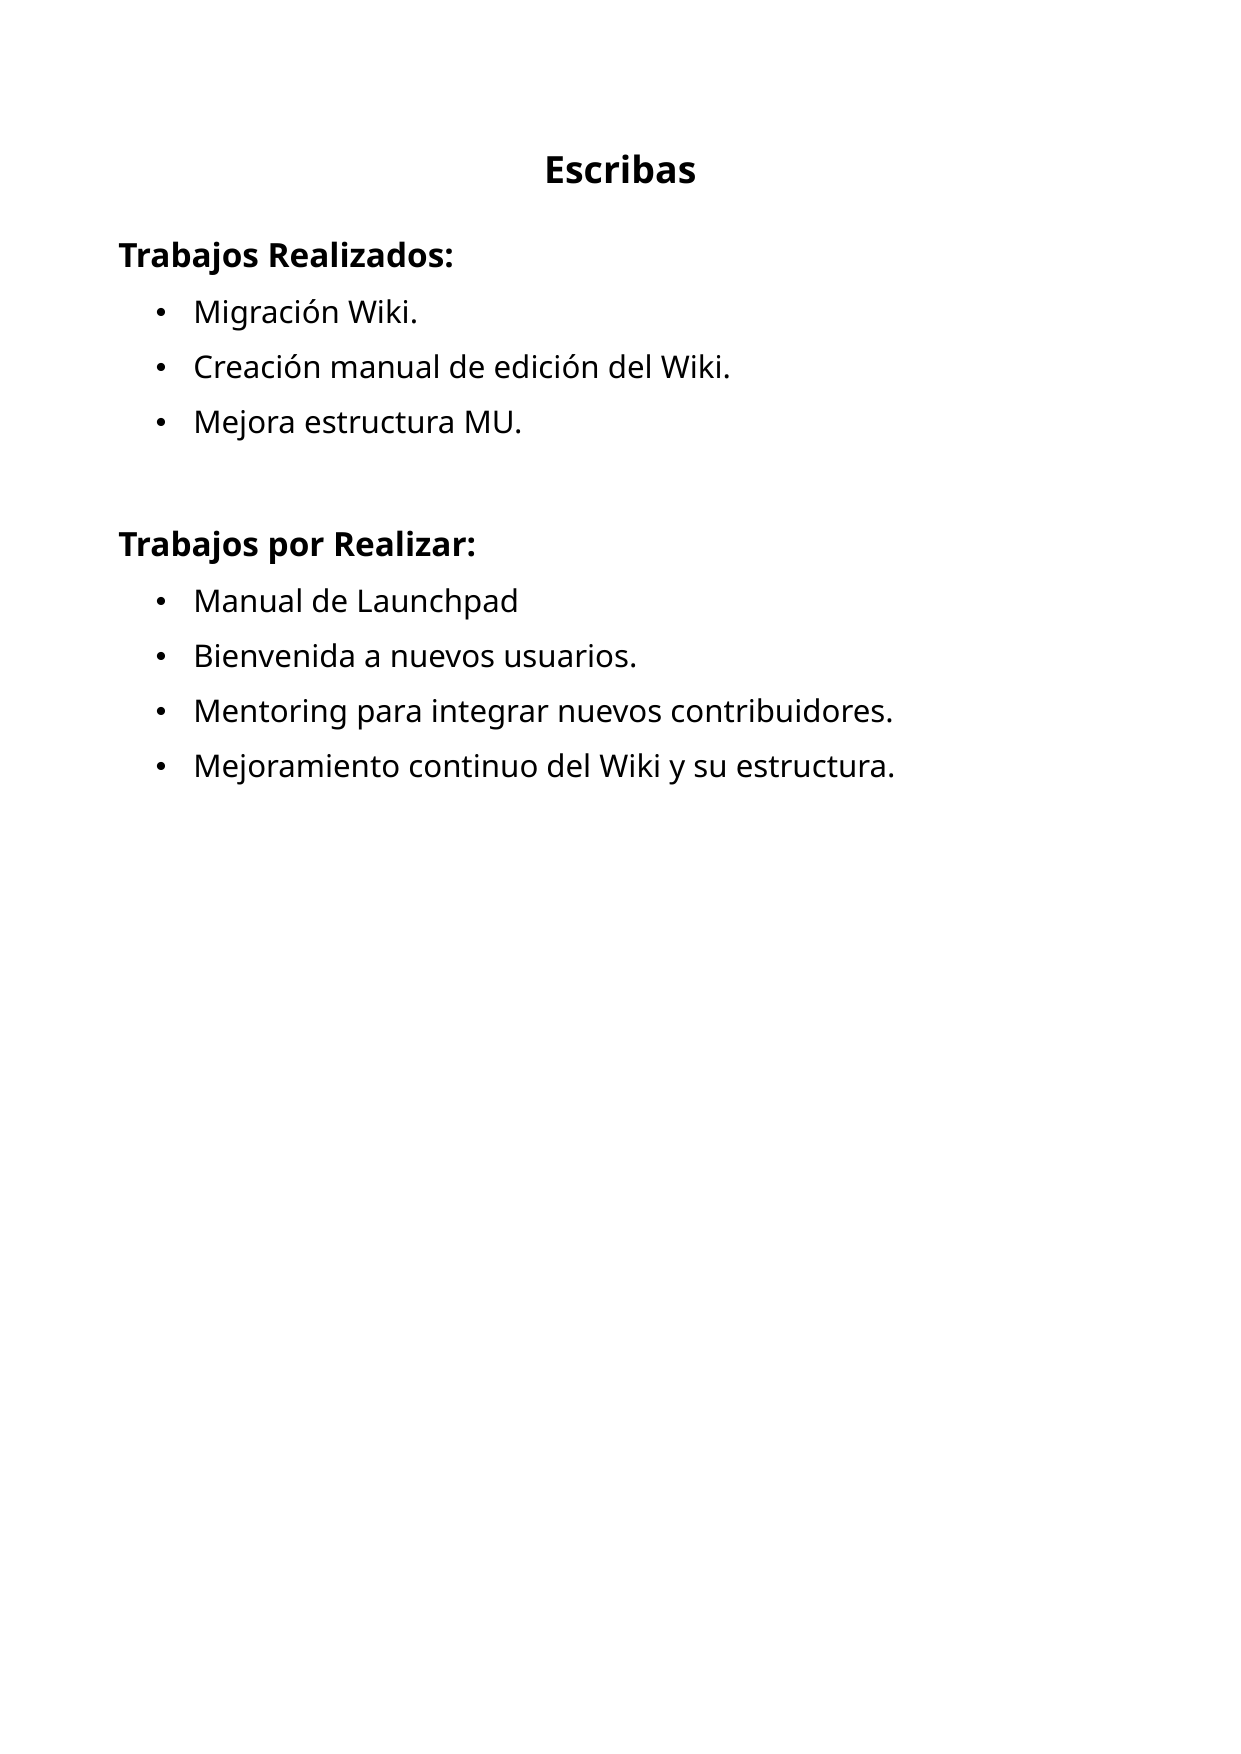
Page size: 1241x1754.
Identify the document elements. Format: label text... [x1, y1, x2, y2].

subtitle Escribas [118, 143, 1122, 194]
list Mejoramiento continuo del Wiki y su estructura. [156, 744, 1122, 787]
subtitle Trabajos por Realizar: [118, 521, 1122, 567]
list Mentoring para integrar nuevos contribuidores. [156, 689, 1122, 732]
list Bienvenida a nuevos usuarios. [156, 634, 1122, 677]
subtitle Trabajos Realizados: [118, 232, 1122, 277]
list Creación manual de edición del Wiki. [156, 345, 1122, 387]
list Manual de Launchpad [156, 579, 1122, 622]
list Mejora estructura MU. [156, 400, 1122, 442]
list Migración Wiki. [156, 289, 1122, 332]
